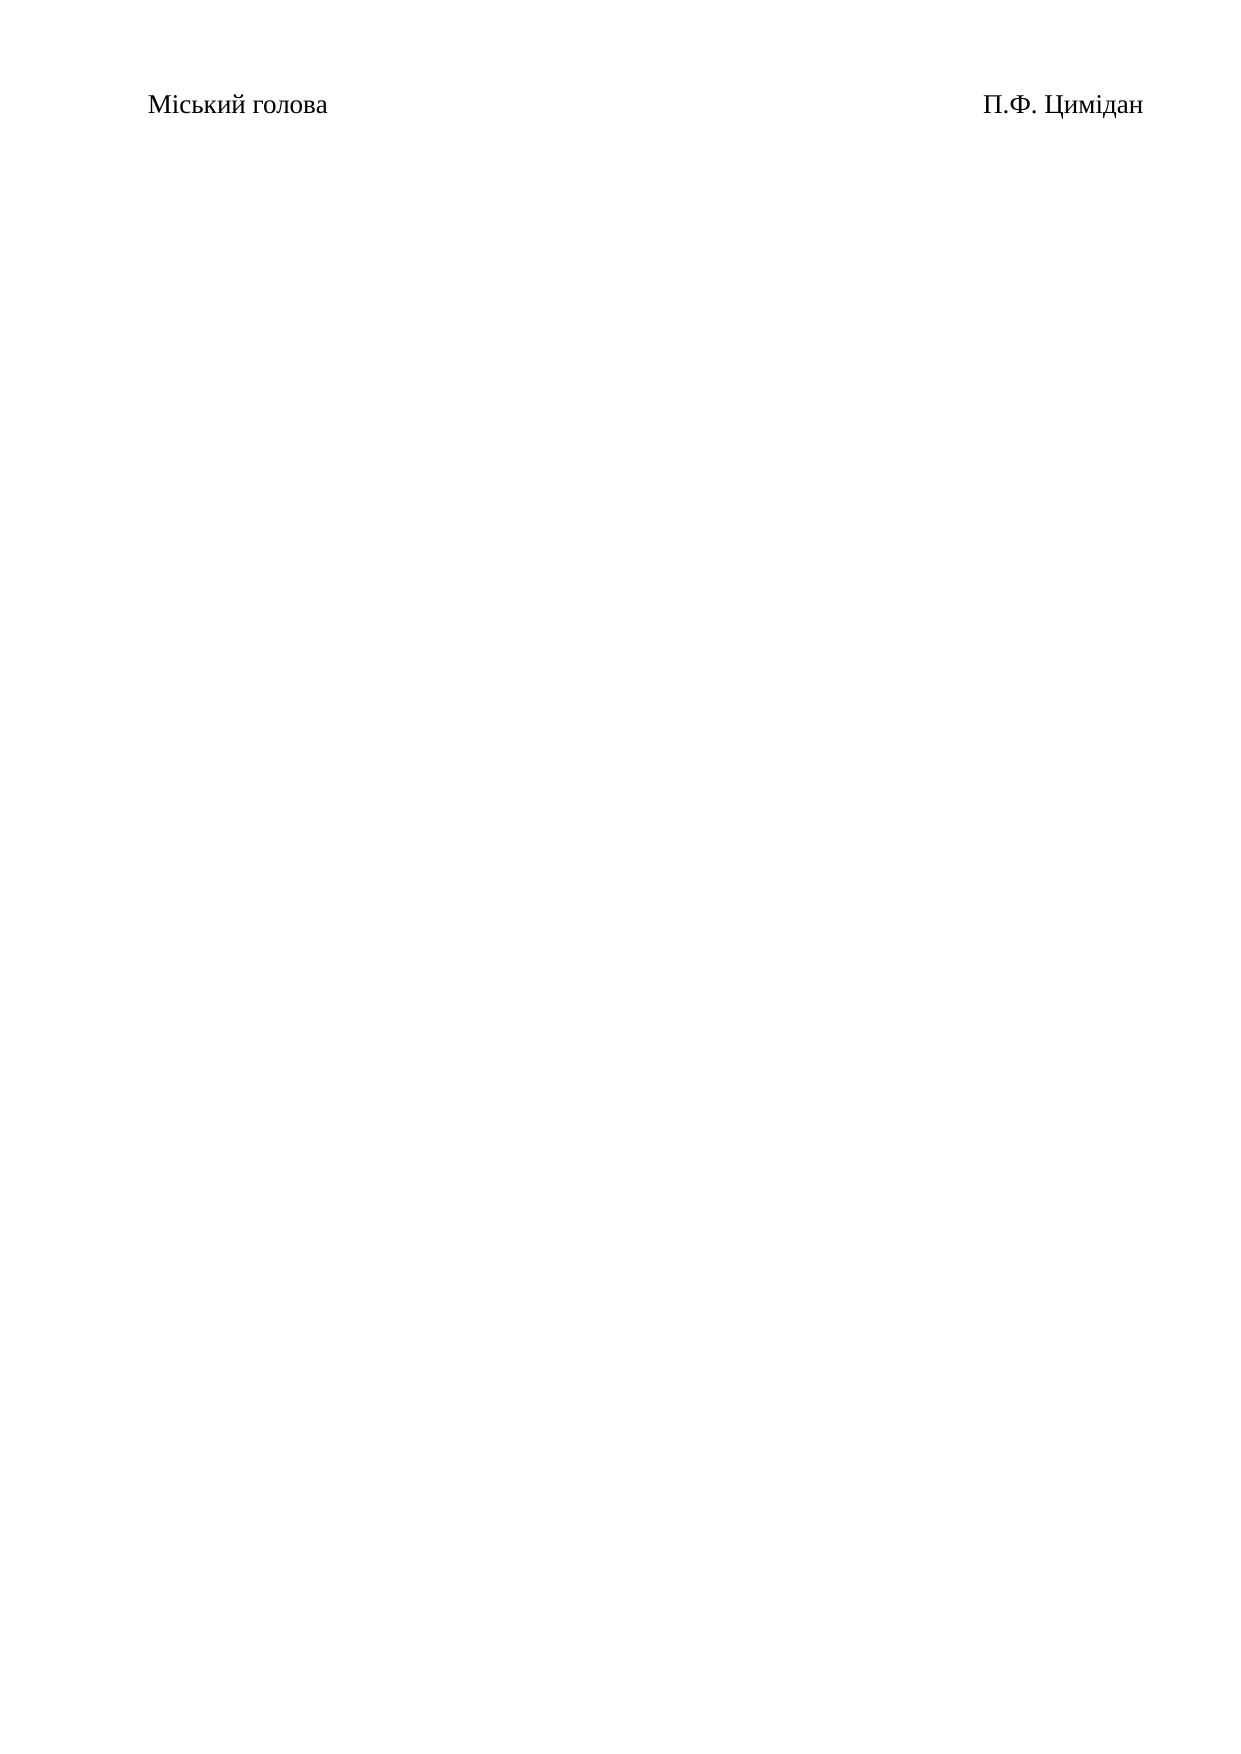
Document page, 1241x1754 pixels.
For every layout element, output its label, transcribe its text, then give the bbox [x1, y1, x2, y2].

text Міський голова П.Ф. Цимідан [148, 88, 1152, 120]
